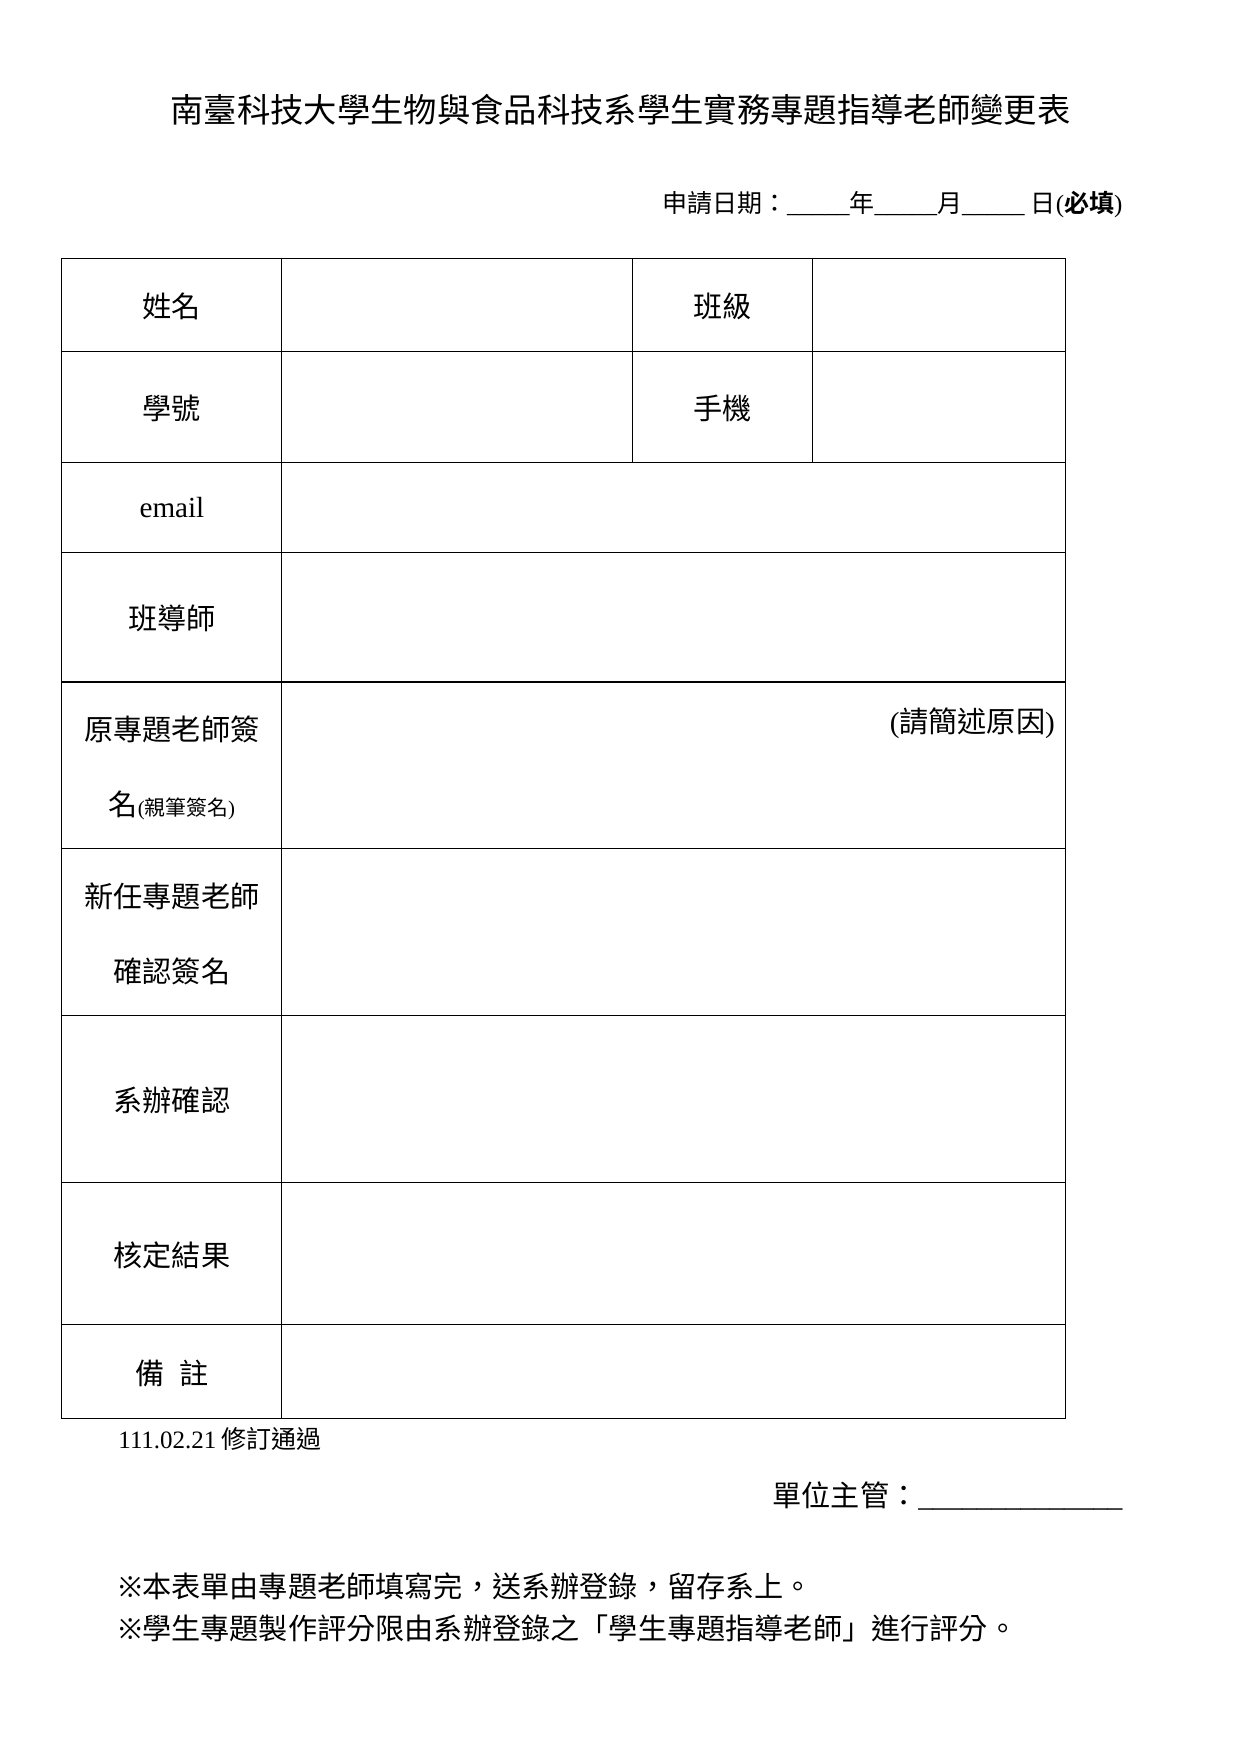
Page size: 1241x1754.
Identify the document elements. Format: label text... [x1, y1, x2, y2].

table_cell (請簡述原因) [282, 683, 1065, 848]
table_cell [282, 352, 632, 462]
table_cell [282, 1325, 1065, 1417]
table_cell 系辦確認 [62, 1016, 281, 1182]
text 111.02.21修訂通過 [118, 1418, 1122, 1456]
table_cell email [62, 463, 281, 552]
table_cell [282, 553, 1065, 681]
table_header [282, 259, 632, 351]
text 單位主管：______________ [118, 1456, 1122, 1531]
table_cell [282, 849, 1065, 1015]
table_cell 學號 [62, 352, 281, 462]
table_header [813, 259, 1065, 351]
table_cell 原專題老師簽名(親筆簽名) [62, 683, 281, 848]
table_cell 備 註 [62, 1325, 281, 1417]
table_cell 新任專題老師 確認簽名 [62, 849, 281, 1015]
table_cell 班導師 [62, 553, 281, 681]
table_cell 核定結果 [62, 1183, 281, 1324]
table_cell [813, 352, 1065, 462]
text ※學生專題製作評分限由系辦登錄之「學生專題指導老師」進行評分。 [118, 1606, 1122, 1648]
table_cell [282, 1016, 1065, 1182]
table_header 姓名 [62, 259, 281, 351]
text 南臺科技大學生物與食品科技系學生實務專題指導老師變更表 [118, 71, 1122, 146]
table_cell [282, 1183, 1065, 1324]
table_cell 手機 [633, 352, 812, 462]
table_cell [282, 463, 1065, 552]
text ※本表單由專題老師填寫完，送系辦登錄，留存系上。 [118, 1563, 1122, 1606]
text 申請日期：_____年_____月_____ 日(必填) [118, 183, 1122, 221]
table_header 班級 [633, 259, 812, 351]
